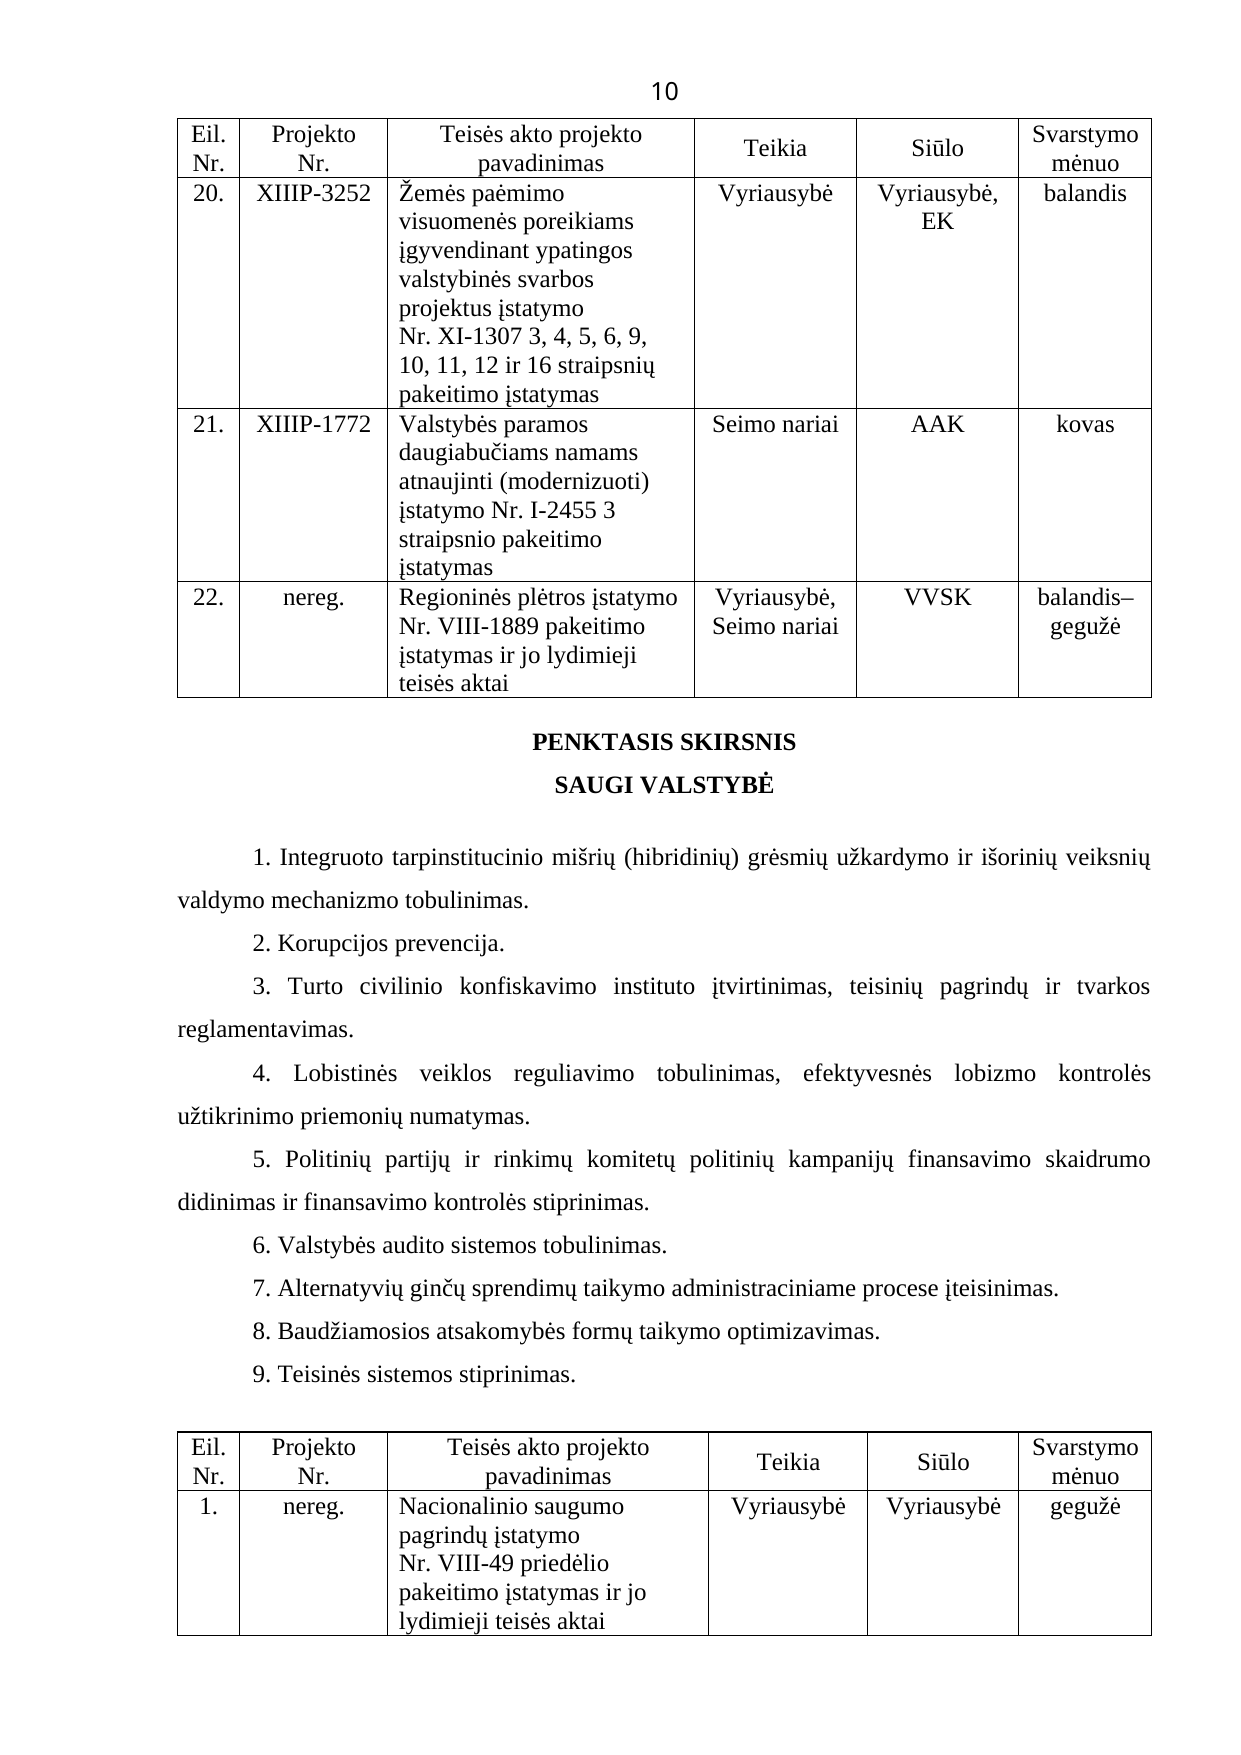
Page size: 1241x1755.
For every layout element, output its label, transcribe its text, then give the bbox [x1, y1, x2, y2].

table_cell 1. [178, 1491, 239, 1635]
table_cell Regioninės plėtros įstatymo Nr. VIII-1889 pakeitimo įstatymas ir jo lydimieji teisės aktai [388, 582, 694, 697]
table_header Projekto Nr. [240, 119, 387, 177]
table_cell 20. [178, 178, 239, 408]
text 4. Lobistinės veiklos reguliavimo tobulinimas, efektyvesnės lobizmo kontrolės užtikrinimo priemonių numatymas. [177, 1058, 1152, 1129]
text 9. Teisinės sistemos stiprinimas. [177, 1359, 1152, 1388]
text PENKTASIS SKIRSNIS [177, 727, 1152, 756]
table_header Teisės akto projekto pavadinimas [388, 1433, 708, 1490]
table_cell Valstybės paramos daugiabučiams namams atnaujinti (modernizuoti) įstatymo Nr. I-2455 3 straipsnio pakeitimo įstatymas [388, 409, 694, 581]
table_cell XIIIP-1772 [240, 409, 387, 581]
table_header Siūlo [868, 1433, 1018, 1490]
text 7. Alternatyvių ginčų sprendimų taikymo administraciniame procese įteisinimas. [177, 1273, 1152, 1302]
text 3. Turto civilinio konfiskavimo instituto įtvirtinimas, teisinių pagrindų ir tvarkos reglamentavimas. [177, 971, 1152, 1043]
table_cell balandis [1019, 178, 1151, 408]
table_cell 21. [178, 409, 239, 581]
table_cell kovas [1019, 409, 1151, 581]
table_header Eil. Nr. [178, 119, 239, 177]
text 5. Politinių partijų ir rinkimų komitetų politinių kampanijų finansavimo skaidrumo didinimas ir finansavimo kontrolės stiprinimas. [177, 1144, 1152, 1216]
table_header Projekto Nr. [240, 1433, 387, 1490]
table_cell AAK [857, 409, 1018, 581]
table_cell XIIIP-3252 [240, 178, 387, 408]
table_cell Seimo nariai [695, 409, 856, 581]
table_header Svarstymo mėnuo [1019, 119, 1151, 177]
table_cell Vyriausybė [709, 1491, 867, 1635]
text 1. Integruoto tarpinstitucinio mišrių (hibridinių) grėsmių užkardymo ir išorinių veiksnių valdymo mechanizmo tobulinimas. [177, 842, 1152, 914]
table_header Teisės akto projekto pavadinimas [388, 119, 694, 177]
table_cell Nacionalinio saugumo pagrindų įstatymo Nr. VIII-49 priedėlio pakeitimo įstatymas ir jo lydimieji teisės aktai [388, 1491, 708, 1635]
table_cell gegužė [1019, 1491, 1151, 1635]
table_cell nereg. [240, 1491, 387, 1635]
table_header Eil. Nr. [178, 1433, 239, 1490]
table_cell Vyriausybė, Seimo nariai [695, 582, 856, 697]
table_header Teikia [709, 1433, 867, 1490]
table_cell 22. [178, 582, 239, 697]
text SAUGI VALSTYBĖ [177, 770, 1152, 799]
table_cell VVSK [857, 582, 1018, 697]
table_header Svarstymo mėnuo [1019, 1433, 1151, 1490]
table_cell Žemės paėmimo visuomenės poreikiams įgyvendinant ypatingos valstybinės svarbos projektus įstatymo Nr. XI-1307 3, 4, 5, 6, 9, 10, 11, 12 ir 16 straipsnių pakeitimo įstatymas [388, 178, 694, 408]
table_header Teikia [695, 119, 856, 177]
table_cell Vyriausybė [868, 1491, 1018, 1635]
table_cell nereg. [240, 582, 387, 697]
table_cell Vyriausybė [695, 178, 856, 408]
text 6. Valstybės audito sistemos tobulinimas. [177, 1230, 1152, 1259]
table_cell Vyriausybė, EK [857, 178, 1018, 408]
table_header Siūlo [857, 119, 1018, 177]
table_cell balandis– gegužė [1019, 582, 1151, 697]
text 8. Baudžiamosios atsakomybės formų taikymo optimizavimas. [177, 1316, 1152, 1345]
text 2. Korupcijos prevencija. [177, 928, 1152, 957]
